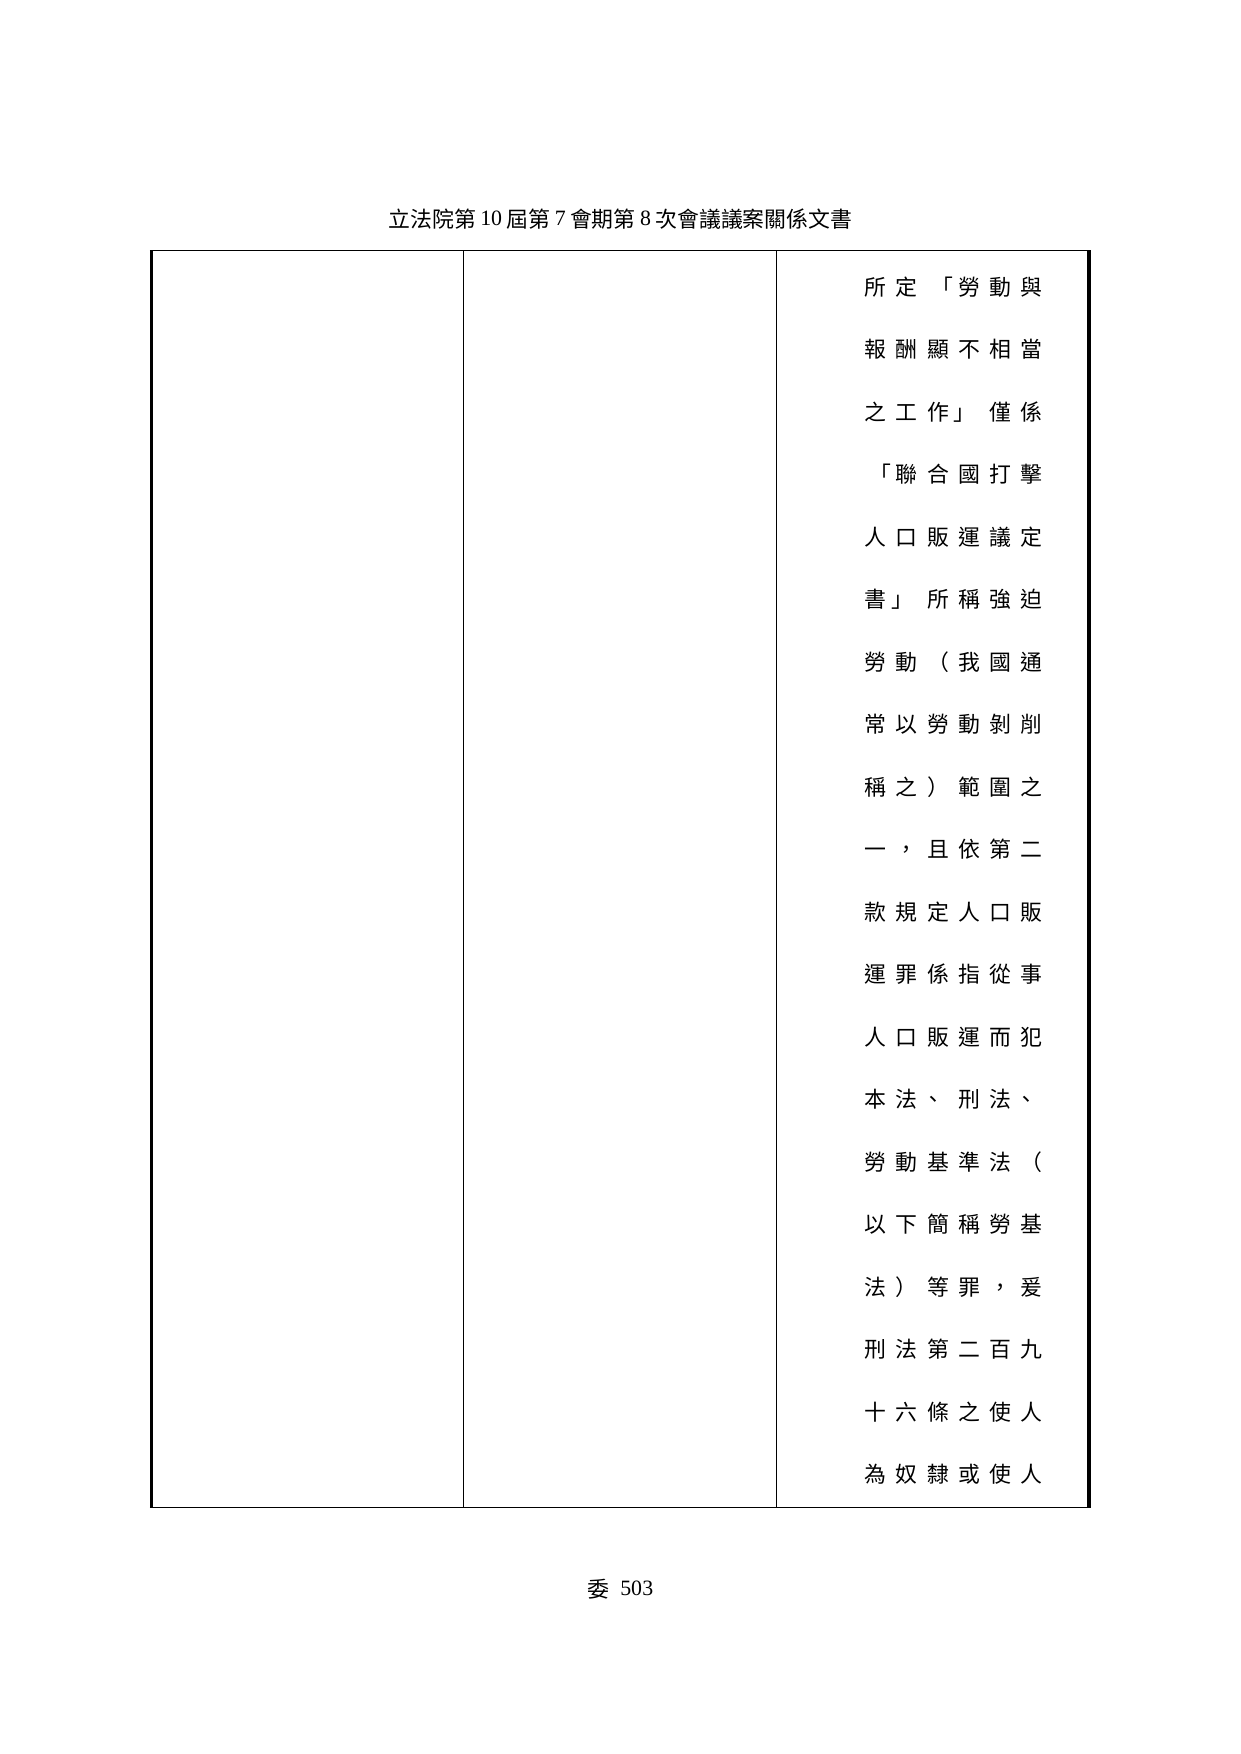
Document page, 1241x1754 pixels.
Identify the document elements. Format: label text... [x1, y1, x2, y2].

table_cell 所定「勞動與報酬顯不相當之工作」僅係「聯合國打擊人口販運議定書」所稱強迫勞動（我國通常以勞動剝削稱之）範圍之一，且依第二款規定人口販運罪係指從事人口販運而犯本法、刑法、勞動基準法（以下簡稱勞基法）等罪，爰刑法第二百九十六條之使人為奴隸或使人 [777, 251, 1087, 1507]
table_cell [464, 251, 776, 1507]
table_cell [153, 251, 463, 1507]
